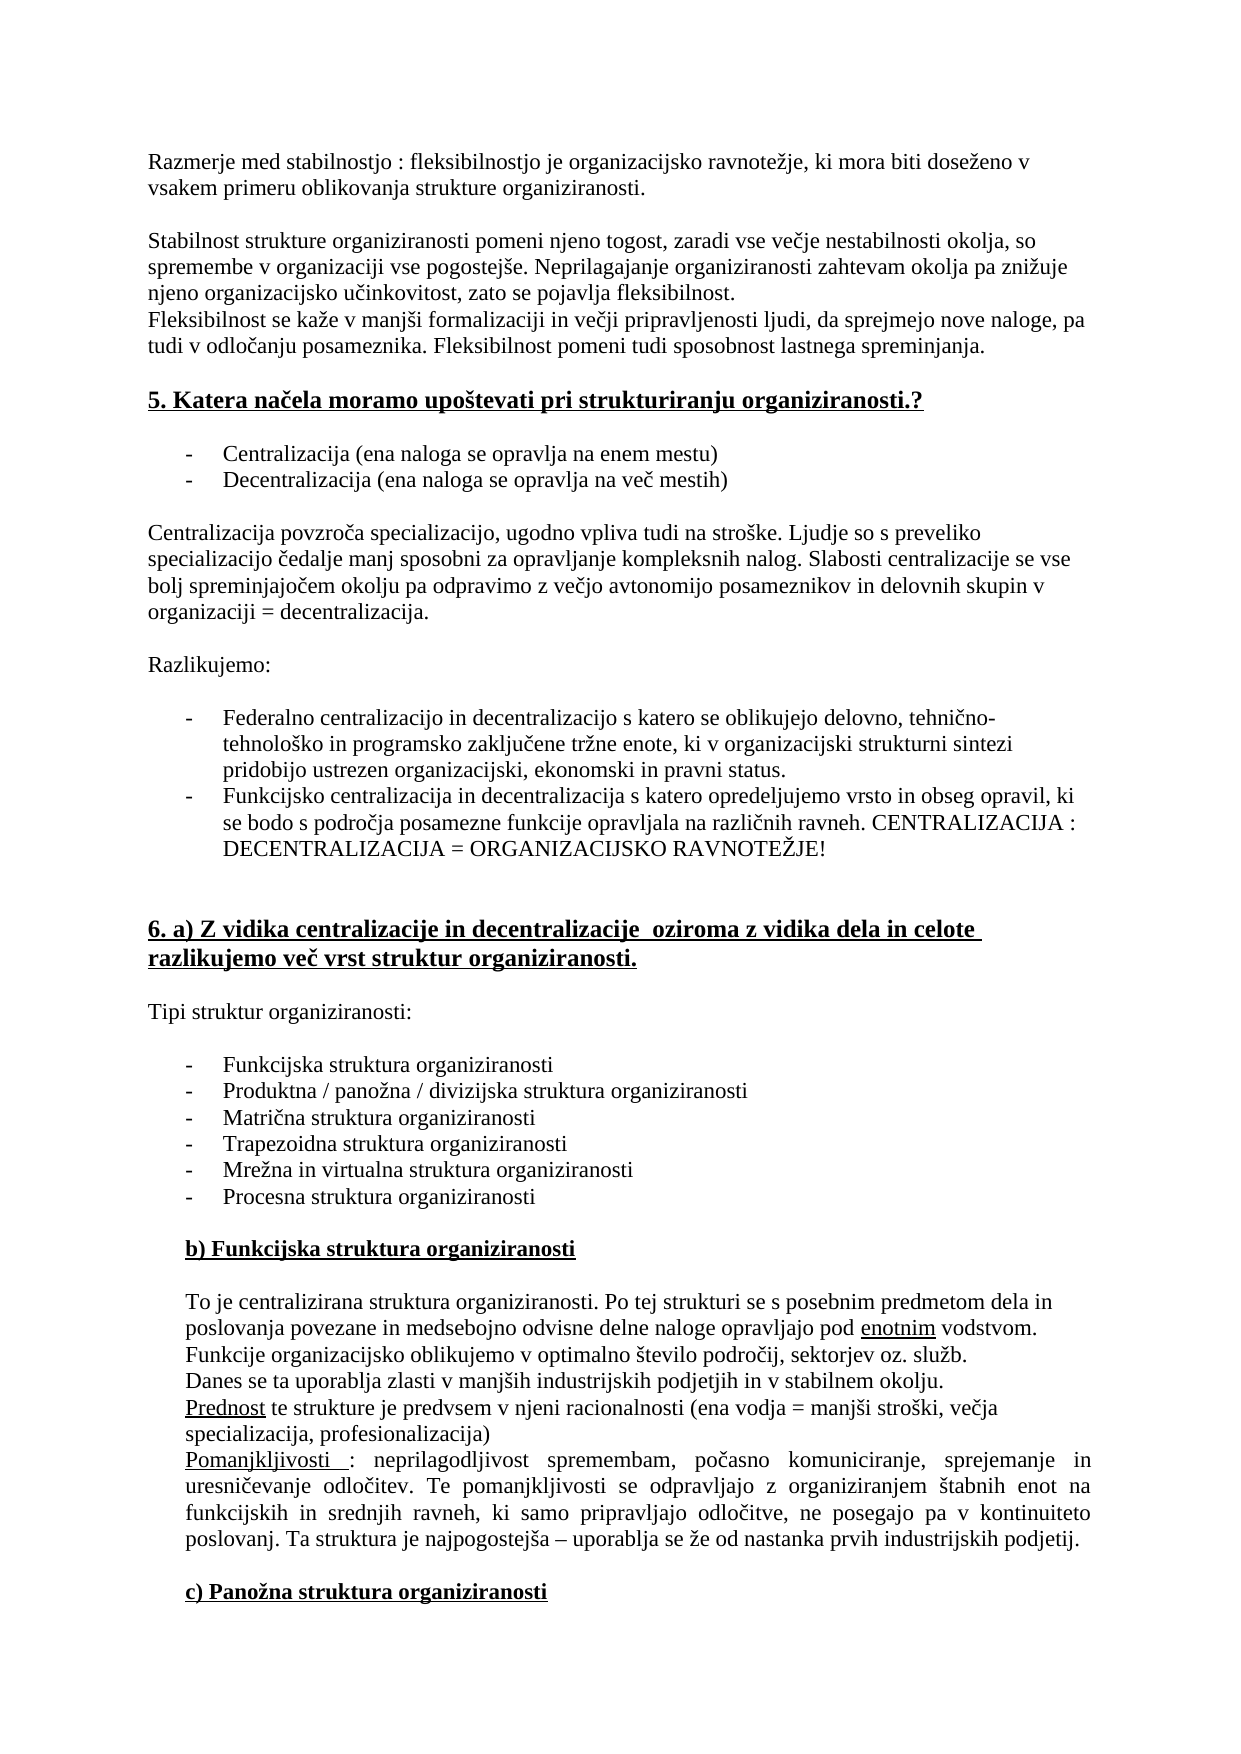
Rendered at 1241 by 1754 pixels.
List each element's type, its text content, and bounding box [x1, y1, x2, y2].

text Prednost te strukture je predvsem v njeni racionalnosti (ena vodja = manjši stroški, večja specializacija, profesionalizacija) [185, 1393, 1092, 1446]
text Danes se ta uporablja zlasti v manjših industrijskih podjetjih in v stabilnem okolju. [185, 1367, 1092, 1393]
text Fleksibilnost se kaže v manjši formalizaciji in večji pripravljenosti ljudi, da sprejmejo nove naloge, pa tudi v odločanju posameznika. Fleksibilnost pomeni tudi sposobnost lastnega spreminjanja. [148, 306, 1092, 358]
text b) Funkcijska struktura organiziranosti [185, 1235, 1092, 1262]
list Trapezoidna struktura organiziranosti [185, 1130, 1092, 1156]
text Centralizacija povzroča specializacijo, ugodno vpliva tudi na stroške. Ljudje so s preveliko specializacijo čedalje manj sposobni za opravljanje kompleksnih nalog. Slabosti centralizacije se vse bolj spreminjajočem okolju pa odpravimo z večjo avtonomijo posameznikov in delovnih skupin v organizaciji = decentralizacija. [148, 519, 1092, 624]
text Stabilnost strukture organiziranosti pomeni njeno togost, zaradi vse večje nestabilnosti okolja, so spremembe v organizaciji vse pogostejše. Neprilagajanje organiziranosti zahtevam okolja pa znižuje njeno organizacijsko učinkovitost, zato se pojavlja fleksibilnost. [148, 227, 1092, 306]
list Decentralizacija (ena naloga se opravlja na več mestih) [185, 466, 1092, 493]
text Funkcije organizacijsko oblikujemo v optimalno število področij, sektorjev oz. služb. [185, 1341, 1092, 1367]
text 5. Katera načela moramo upoštevati pri strukturiranju organiziranosti.? [148, 385, 1092, 414]
list Matrična struktura organiziranosti [185, 1104, 1092, 1130]
text Tipi struktur organiziranosti: [148, 998, 1092, 1024]
list Funkcijsko centralizacija in decentralizacija s katero opredeljujemo vrsto in obseg opravil, ki se bodo s področja posamezne funkcije opravljala na različnih ravneh. CENTRALIZACIJA : DECENTRALIZACIJA = ORGANIZACIJSKO RAVNOTEŽJE! [185, 783, 1092, 862]
text 6. a) Z vidika centralizacije in decentralizacije oziroma z vidika dela in celote razlikujemo več vrst struktur organiziranosti. [148, 914, 1092, 972]
list Produktna / panožna / divizijska struktura organiziranosti [185, 1077, 1092, 1104]
text Razlikujemo: [148, 651, 1092, 677]
list Funkcijska struktura organiziranosti [185, 1051, 1092, 1077]
text c) Panožna struktura organiziranosti [185, 1578, 1092, 1604]
text Pomanjkljivosti : neprilagodljivost spremembam, počasno komuniciranje, sprejemanje in uresničevanje odločitev. Te pomanjkljivosti se odpravljajo z organiziranjem štabnih enot na funkcijskih in srednjih ravneh, ki samo pripravljajo odločitve, ne posegajo pa v kontinuiteto poslovanj. Ta struktura je najpogostejša – uporablja se že od nastanka prvih industrijskih podjetij. [185, 1446, 1092, 1552]
text To je centralizirana struktura organiziranosti. Po tej strukturi se s posebnim predmetom dela in poslovanja povezane in medsebojno odvisne delne naloge opravljajo pod enotnim vodstvom. [185, 1288, 1092, 1341]
text Razmerje med stabilnostjo : fleksibilnostjo je organizacijsko ravnotežje, ki mora biti doseženo v vsakem primeru oblikovanja strukture organiziranosti. [148, 148, 1092, 200]
list Procesna struktura organiziranosti [185, 1183, 1092, 1209]
list Centralizacija (ena naloga se opravlja na enem mestu) [185, 440, 1092, 466]
list Federalno centralizacijo in decentralizacijo s katero se oblikujejo delovno, tehnično-tehnološko in programsko zaključene tržne enote, ki v organizacijski strukturni sintezi pridobijo ustrezen organizacijski, ekonomski in pravni status. [185, 703, 1092, 783]
list Mrežna in virtualna struktura organiziranosti [185, 1156, 1092, 1183]
